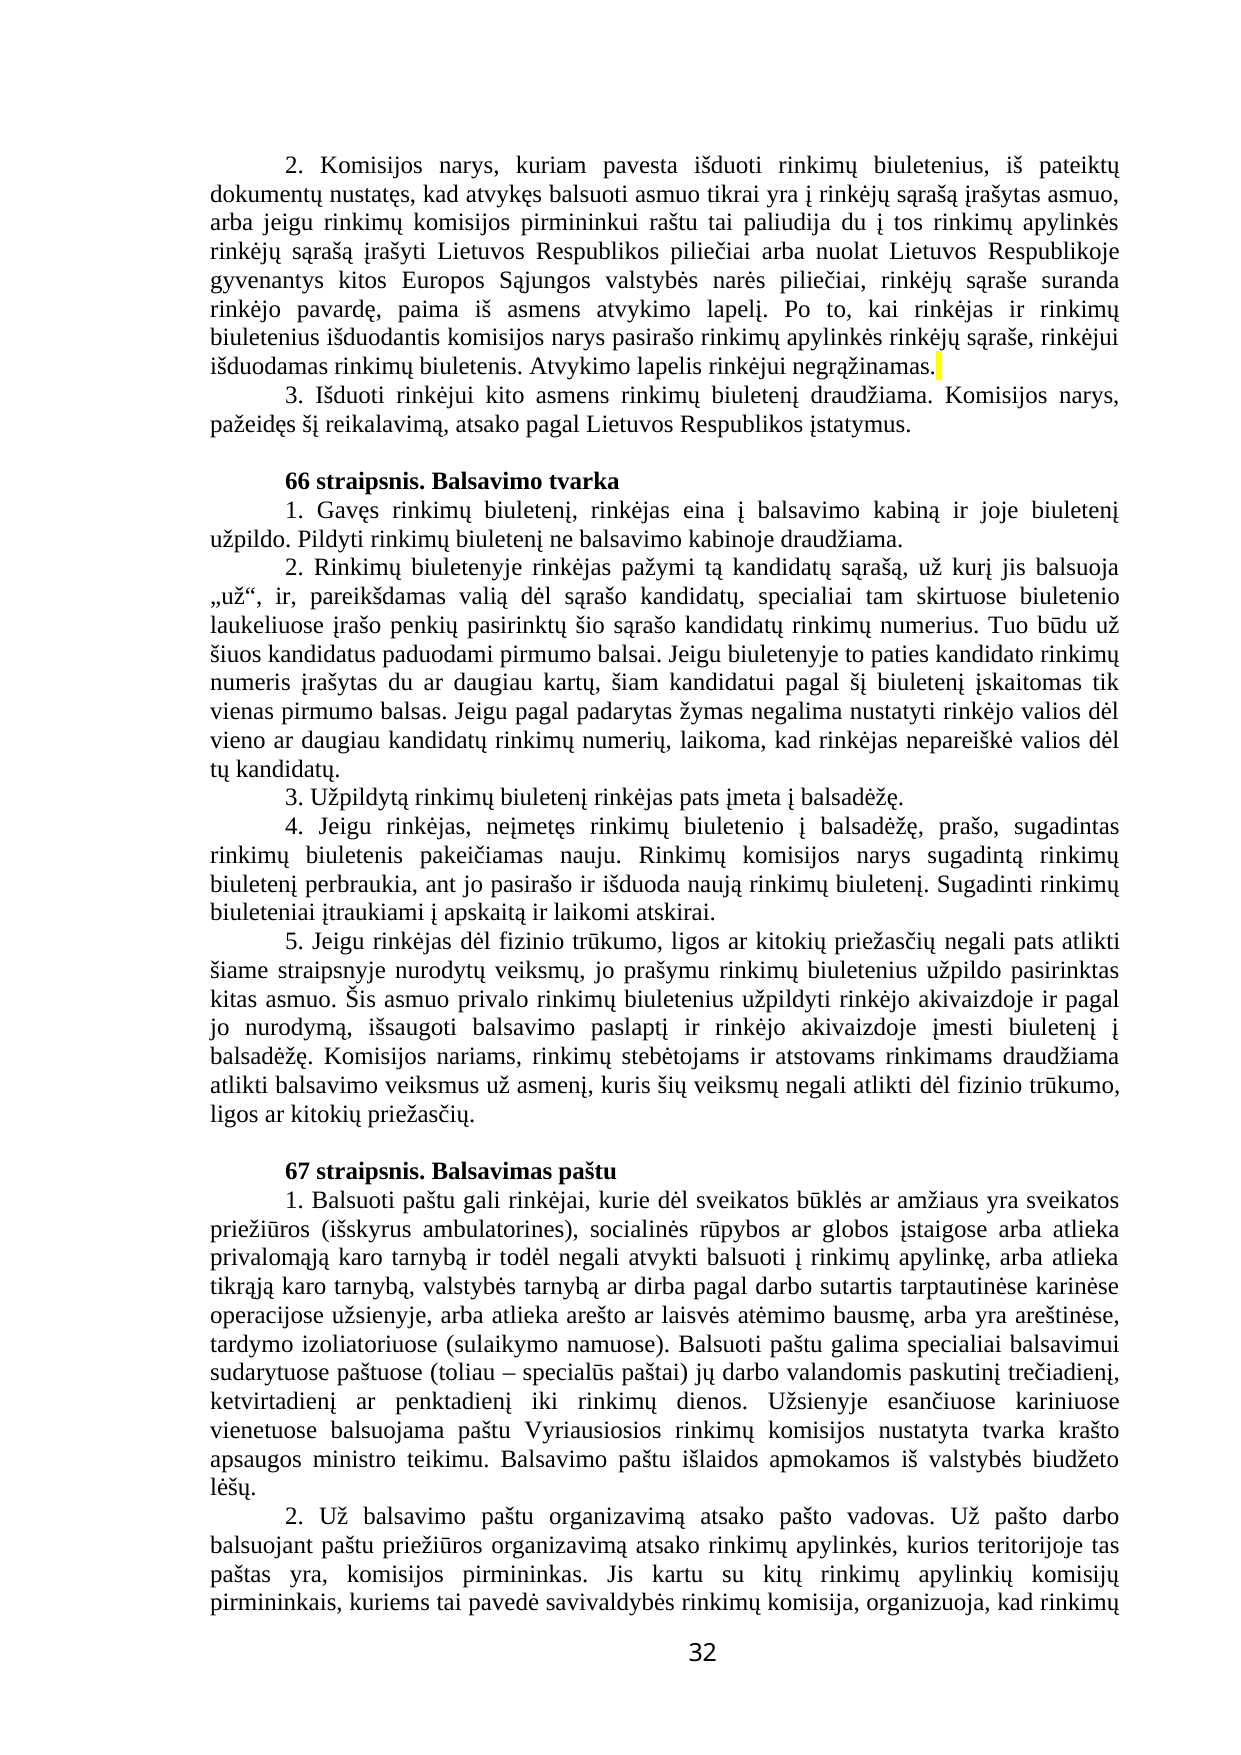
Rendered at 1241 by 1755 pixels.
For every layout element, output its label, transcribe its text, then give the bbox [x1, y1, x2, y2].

text 3. Išduoti rinkėjui kito asmens rinkimų biuletenį draudžiama. Komisijos narys, pažeidęs šį reikalavimą, atsako pagal Lietuvos Respublikos įstatymus. [210, 380, 1120, 437]
text 66 straipsnis. Balsavimo tvarka [210, 466, 1120, 495]
text 2. Komisijos narys, kuriam pavesta išduoti rinkimų biuletenius, iš pateiktų dokumentų nustatęs, kad atvykęs balsuoti asmuo tikrai yra į rinkėjų sąrašą įrašytas asmuo, arba jeigu rinkimų komisijos pirmininkui raštu tai paliudija du į tos rinkimų apylinkės rinkėjų sąrašą įrašyti Lietuvos Respublikos piliečiai arba nuolat Lietuvos Respublikoje gyvenantys kitos Europos Sąjungos valstybės narės piliečiai, rinkėjų sąraše suranda rinkėjo pavardę, paima iš asmens atvykimo lapelį. Po to, kai rinkėjas ir rinkimų biuletenius išduodantis komisijos narys pasirašo rinkimų apylinkės rinkėjų sąraše, rinkėjui išduodamas rinkimų biuletenis. Atvykimo lapelis rinkėjui negrąžinamas. [210, 150, 1120, 380]
text 4. Jeigu rinkėjas, neįmetęs rinkimų biuletenio į balsadėžę, prašo, sugadintas rinkimų biuletenis pakeičiamas nauju. Rinkimų komisijos narys sugadintą rinkimų biuletenį perbraukia, ant jo pasirašo ir išduoda naują rinkimų biuletenį. Sugadinti rinkimų biuleteniai įtraukiami į apskaitą ir laikomi atskirai. [210, 811, 1120, 926]
text 2. Už balsavimo paštu organizavimą atsako pašto vadovas. Už pašto darbo balsuojant paštu priežiūros organizavimą atsako rinkimų apylinkės, kurios teritorijoje tas paštas yra, komisijos pirmininkas. Jis kartu su kitų rinkimų apylinkių komisijų pirmininkais, kuriems tai pavedė savivaldybės rinkimų komisija, organizuoja, kad rinkimų [210, 1501, 1120, 1616]
text 3. Užpildytą rinkimų biuletenį rinkėjas pats įmeta į balsadėžę. [210, 782, 1120, 811]
text 2. Rinkimų biuletenyje rinkėjas pažymi tą kandidatų sąrašą, už kurį jis balsuoja „už“, ir, pareikšdamas valią dėl sąrašo kandidatų, specialiai tam skirtuose biuletenio laukeliuose įrašo penkių pasirinktų šio sąrašo kandidatų rinkimų numerius. Tuo būdu už šiuos kandidatus paduodami pirmumo balsai. Jeigu biuletenyje to paties kandidato rinkimų numeris įrašytas du ar daugiau kartų, šiam kandidatui pagal šį biuletenį įskaitomas tik vienas pirmumo balsas. Jeigu pagal padarytas žymas negalima nustatyti rinkėjo valios dėl vieno ar daugiau kandidatų rinkimų numerių, laikoma, kad rinkėjas nepareiškė valios dėl tų kandidatų. [210, 552, 1120, 782]
text 5. Jeigu rinkėjas dėl fizinio trūkumo, ligos ar kitokių priežasčių negali pats atlikti šiame straipsnyje nurodytų veiksmų, jo prašymu rinkimų biuletenius užpildo pasirinktas kitas asmuo. Šis asmuo privalo rinkimų biuletenius užpildyti rinkėjo akivaizdoje ir pagal jo nurodymą, išsaugoti balsavimo paslaptį ir rinkėjo akivaizdoje įmesti biuletenį į balsadėžę. Komisijos nariams, rinkimų stebėtojams ir atstovams rinkimams draudžiama atlikti balsavimo veiksmus už asmenį, kuris šių veiksmų negali atlikti dėl fizinio trūkumo, ligos ar kitokių priežasčių. [210, 926, 1120, 1127]
text 1. Balsuoti paštu gali rinkėjai, kurie dėl sveikatos būklės ar amžiaus yra sveikatos priežiūros (išskyrus ambulatorines), socialinės rūpybos ar globos įstaigose arba atlieka privalomąją karo tarnybą ir todėl negali atvykti balsuoti į rinkimų apylinkę, arba atlieka tikrąją karo tarnybą, valstybės tarnybą ar dirba pagal darbo sutartis tarptautinėse karinėse operacijose užsienyje, arba atlieka arešto ar laisvės atėmimo bausmę, arba yra areštinėse, tardymo izoliatoriuose (sulaikymo namuose). Balsuoti paštu galima specialiai balsavimui sudarytuose paštuose (toliau – specialūs paštai) jų darbo valandomis paskutinį trečiadienį, ketvirtadienį ar penktadienį iki rinkimų dienos. Užsienyje esančiuose kariniuose vienetuose balsuojama paštu Vyriausiosios rinkimų komisijos nustatyta tvarka krašto apsaugos ministro teikimu. Balsavimo paštu išlaidos apmokamos iš valstybės biudžeto lėšų. [210, 1185, 1120, 1501]
text 1. Gavęs rinkimų biuletenį, rinkėjas eina į balsavimo kabiną ir joje biuletenį užpildo. Pildyti rinkimų biuletenį ne balsavimo kabinoje draudžiama. [210, 495, 1120, 552]
text 67 straipsnis. Balsavimas paštu [210, 1156, 1120, 1185]
